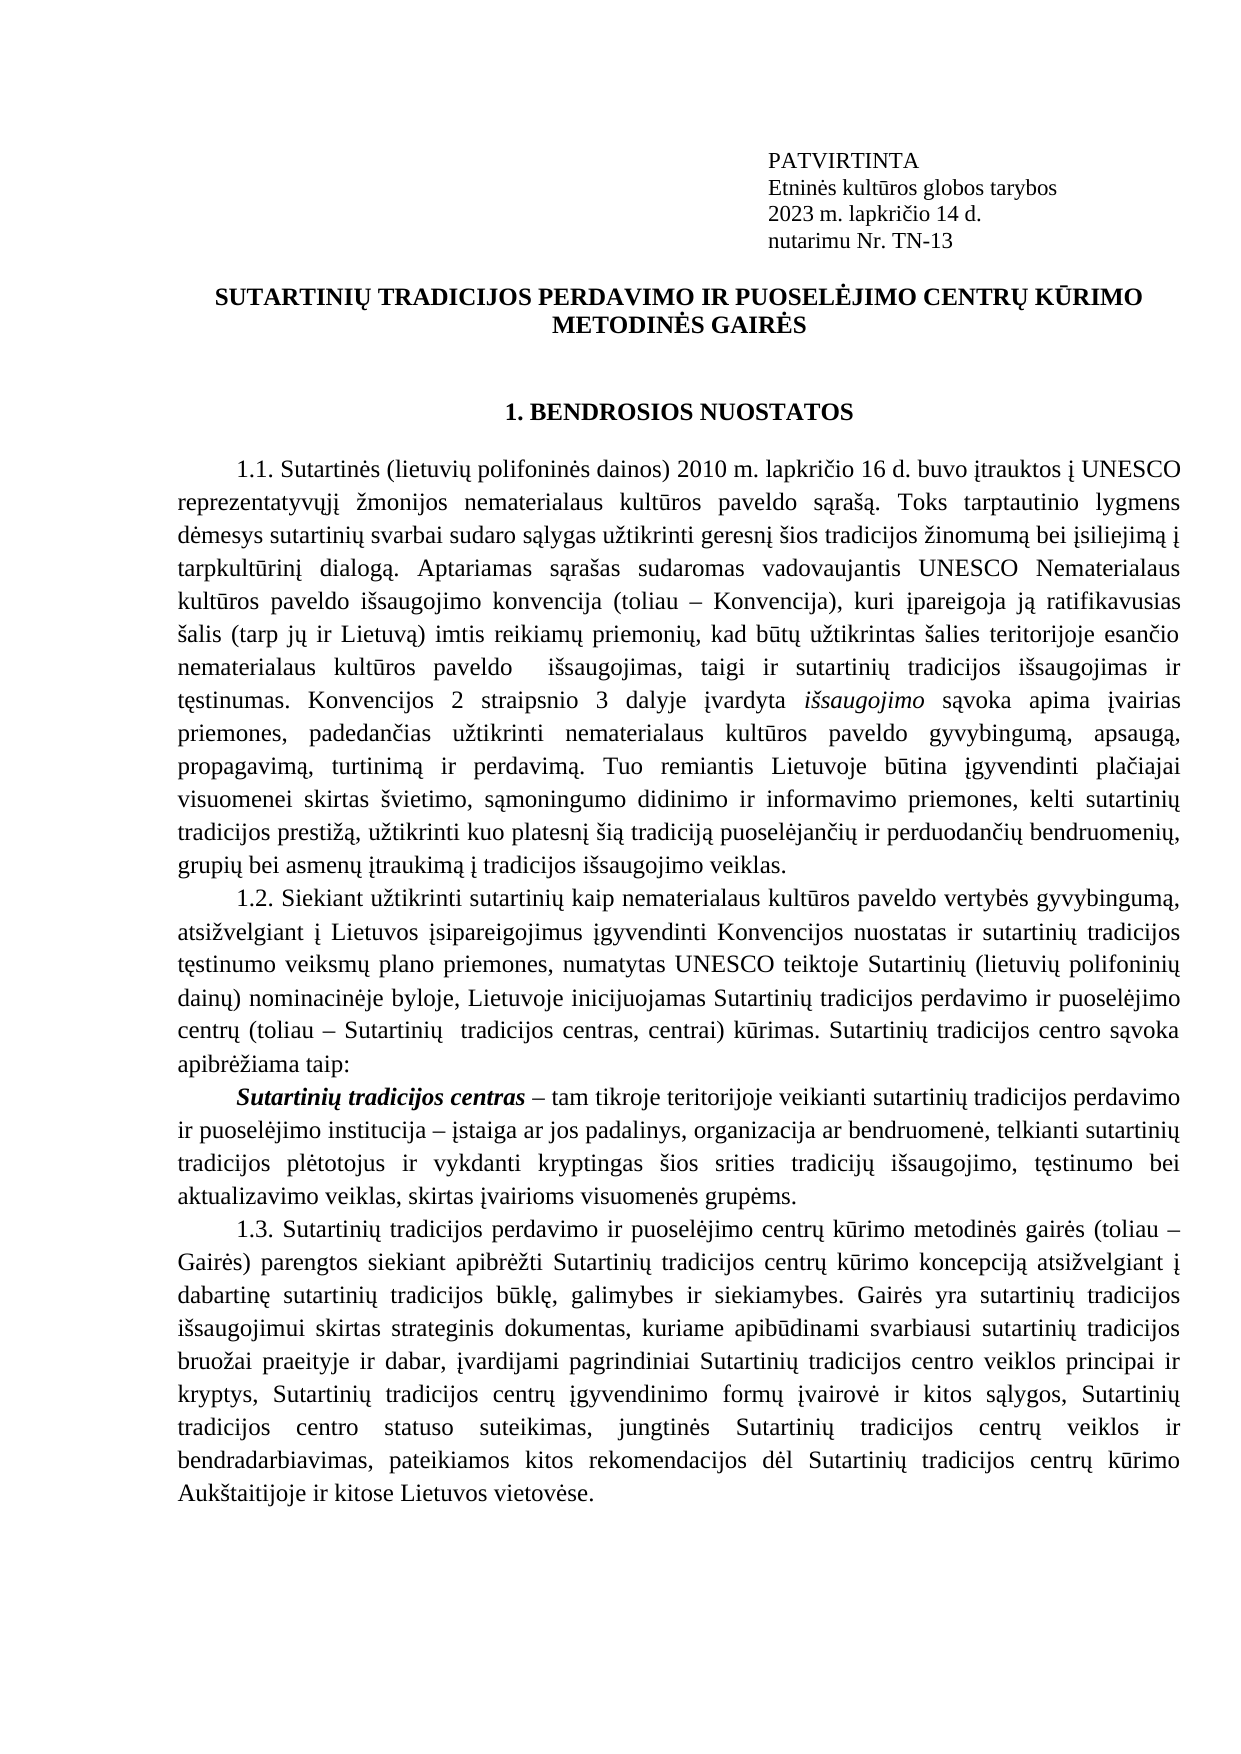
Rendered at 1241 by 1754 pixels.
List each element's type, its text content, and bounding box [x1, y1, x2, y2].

text Etninės kultūros globos tarybos [177, 174, 1181, 200]
text SUTARTINIŲ TRADICIJOS PERDAVIMO IR PUOSELĖJIMO CENTRŲ KŪRIMO METODINĖS GAIRĖS [177, 282, 1181, 339]
text 1.1. Sutartinės (lietuvių polifoninės dainos) 2010 m. lapkričio 16 d. buvo įtrauktos į UNESCO reprezentatyvųjį žmonijos nematerialaus kultūros paveldo sąrašą. Toks tarptautinio lygmens dėmesys sutartinių svarbai sudaro sąlygas užtikrinti geresnį šios tradicijos žinomumą bei įsiliejimą į tarpkultūrinį dialogą. Aptariamas sąrašas sudaromas vadovaujantis UNESCO Nematerialaus kultūros paveldo išsaugojimo konvencija (toliau – Konvencija), kuri įpareigoja ją ratifikavusias šalis (tarp jų ir Lietuvą) imtis reikiamų priemonių, kad būtų užtikrintas šalies teritorijoje esančio nematerialaus kultūros paveldo išsaugojimas, taigi ir sutartinių tradicijos išsaugojimas ir tęstinumas. Konvencijos 2 straipsnio 3 dalyje įvardyta išsaugojimo sąvoka apima įvairias priemones, padedančias užtikrinti nematerialaus kultūros paveldo gyvybingumą, apsaugą, propagavimą, turtinimą ir perdavimą. Tuo remiantis Lietuvoje būtina įgyvendinti plačiajai visuomenei skirtas švietimo, sąmoningumo didinimo ir informavimo priemones, kelti sutartinių tradicijos prestižą, užtikrinti kuo platesnį šią tradiciją puoselėjančių ir perduodančių bendruomenių, grupių bei asmenų įtraukimą į tradicijos išsaugojimo veiklas. [177, 454, 1181, 879]
text PATVIRTINTA [177, 148, 1181, 174]
text 1. BENDROSIOS NUOSTATOS [177, 397, 1181, 426]
text Sutartinių tradicijos centras – tam tikroje teritorijoje veikianti sutartinių tradicijos perdavimo ir puoselėjimo institucija – įstaiga ar jos padalinys, organizacija ar bendruomenė, telkianti sutartinių tradicijos plėtotojus ir vykdanti kryptingas šios srities tradicijų išsaugojimo, tęstinumo bei aktualizavimo veiklas, skirtas įvairioms visuomenės grupėms. [177, 1082, 1181, 1209]
text 2023 m. lapkričio 14 d. [177, 200, 1181, 227]
text 1.2. Siekiant užtikrinti sutartinių kaip nematerialaus kultūros paveldo vertybės gyvybingumą, atsižvelgiant į Lietuvos įsipareigojimus įgyvendinti Konvencijos nuostatas ir sutartinių tradicijos tęstinumo veiksmų plano priemones, numatytas UNESCO teiktoje Sutartinių (lietuvių polifoninių dainų) nominacinėje byloje, Lietuvoje inicijuojamas Sutartinių tradicijos perdavimo ir puoselėjimo centrų (toliau – Sutartinių tradicijos centras, centrai) kūrimas. Sutartinių tradicijos centro sąvoka apibrėžiama taip: [177, 883, 1181, 1077]
text nutarimu Nr. TN-13 [177, 227, 1181, 253]
text 1.3. Sutartinių tradicijos perdavimo ir puoselėjimo centrų kūrimo metodinės gairės (toliau – Gairės) parengtos siekiant apibrėžti Sutartinių tradicijos centrų kūrimo koncepciją atsižvelgiant į dabartinę sutartinių tradicijos būklę, galimybes ir siekiamybes. Gairės yra sutartinių tradicijos išsaugojimui skirtas strateginis dokumentas, kuriame apibūdinami svarbiausi sutartinių tradicijos bruožai praeityje ir dabar, įvardijami pagrindiniai Sutartinių tradicijos centro veiklos principai ir kryptys, Sutartinių tradicijos centrų įgyvendinimo formų įvairovė ir kitos sąlygos, Sutartinių tradicijos centro statuso suteikimas, jungtinės Sutartinių tradicijos centrų veiklos ir bendradarbiavimas, pateikiamos kitos rekomendacijos dėl Sutartinių tradicijos centrų kūrimo Aukštaitijoje ir kitose Lietuvos vietovėse. [177, 1214, 1181, 1507]
